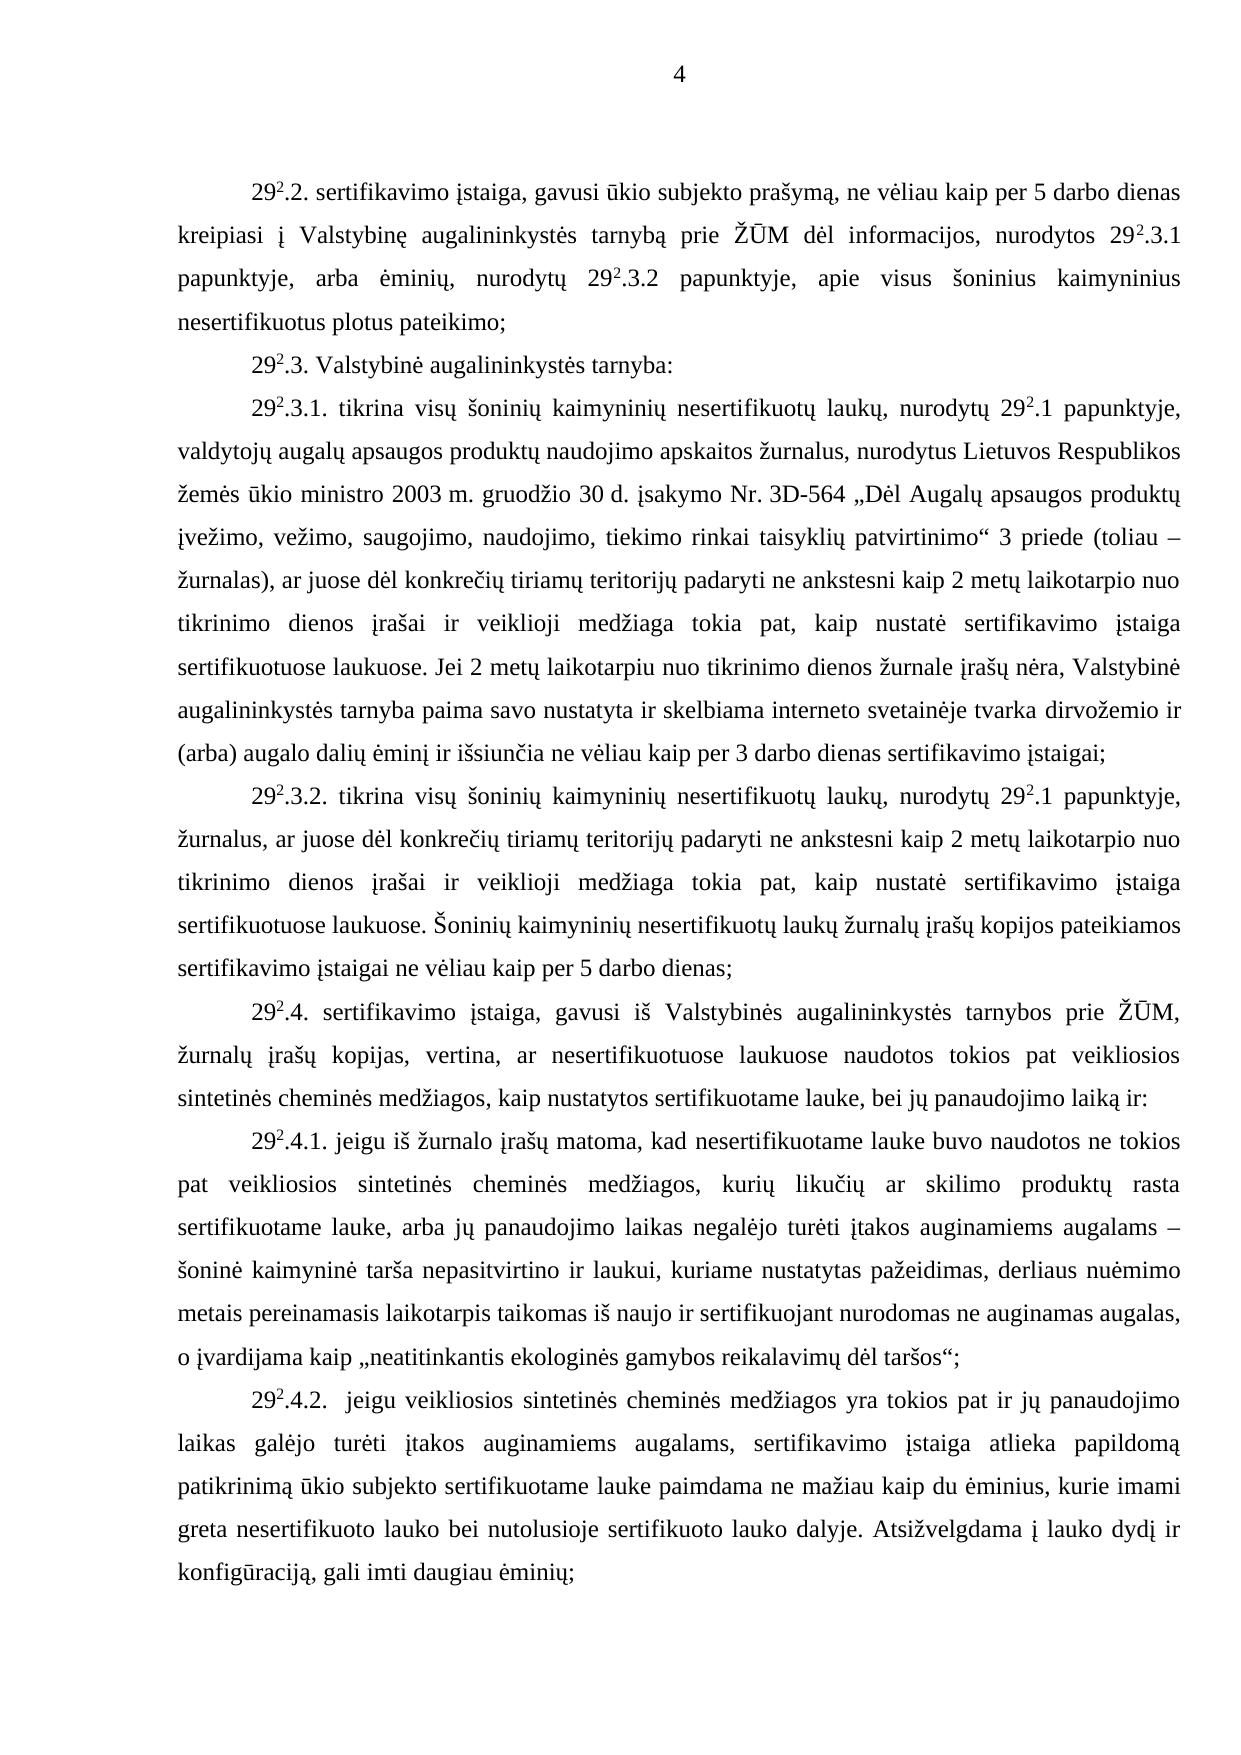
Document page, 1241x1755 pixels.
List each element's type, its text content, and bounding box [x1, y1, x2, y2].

text 292.3.1. tikrina visų šoninių kaimyninių nesertifikuotų laukų, nurodytų 292.1 papunktyje, valdytojų augalų apsaugos produktų naudojimo apskaitos žurnalus, nurodytus Lietuvos Respublikos žemės ūkio ministro 2003 m. gruodžio 30 d. įsakymo Nr. 3D-564 „Dėl Augalų apsaugos produktų įvežimo, vežimo, saugojimo, naudojimo, tiekimo rinkai taisyklių patvirtinimo“ 3 priede (toliau – žurnalas), ar juose dėl konkrečių tiriamų teritorijų padaryti ne ankstesni kaip 2 metų laikotarpio nuo tikrinimo dienos įrašai ir veiklioji medžiaga tokia pat, kaip nustatė sertifikavimo įstaiga sertifikuotuose laukuose. Jei 2 metų laikotarpiu nuo tikrinimo dienos žurnale įrašų nėra, Valstybinė augalininkystės tarnyba paima savo nustatyta ir skelbiama interneto svetainėje tvarka dirvožemio ir (arba) augalo dalių ėminį ir išsiunčia ne vėliau kaip per 3 darbo dienas sertifikavimo įstaigai; [177, 393, 1181, 767]
text 292.4. sertifikavimo įstaiga, gavusi iš Valstybinės augalininkystės tarnybos prie ŽŪM, žurnalų įrašų kopijas, vertina, ar nesertifikuotuose laukuose naudotos tokios pat veikliosios sintetinės cheminės medžiagos, kaip nustatytos sertifikuotame lauke, bei jų panaudojimo laiką ir: [177, 997, 1181, 1112]
text 292.4.2. jeigu veikliosios sintetinės cheminės medžiagos yra tokios pat ir jų panaudojimo laikas galėjo turėti įtakos auginamiems augalams, sertifikavimo įstaiga atlieka papildomą patikrinimą ūkio subjekto sertifikuotame lauke paimdama ne mažiau kaip du ėminius, kurie imami greta nesertifikuoto lauko bei nutolusioje sertifikuoto lauko dalyje. Atsižvelgdama į lauko dydį ir konfigūraciją, gali imti daugiau ėminių; [177, 1385, 1181, 1586]
text 292.3. Valstybinė augalininkystės tarnyba: [177, 350, 1181, 378]
text 292.3.2. tikrina visų šoninių kaimyninių nesertifikuotų laukų, nurodytų 292.1 papunktyje, žurnalus, ar juose dėl konkrečių tiriamų teritorijų padaryti ne ankstesni kaip 2 metų laikotarpio nuo tikrinimo dienos įrašai ir veiklioji medžiaga tokia pat, kaip nustatė sertifikavimo įstaiga sertifikuotuose laukuose. Šoninių kaimyninių nesertifikuotų laukų žurnalų įrašų kopijos pateikiamos sertifikavimo įstaigai ne vėliau kaip per 5 darbo dienas; [177, 781, 1181, 982]
text 292.2. sertifikavimo įstaiga, gavusi ūkio subjekto prašymą, ne vėliau kaip per 5 darbo dienas kreipiasi į Valstybinę augalininkystės tarnybą prie ŽŪM dėl informacijos, nurodytos 292.3.1 papunktyje, arba ėminių, nurodytų 292.3.2 papunktyje, apie visus šoninius kaimyninius nesertifikuotus plotus pateikimo; [177, 177, 1181, 335]
text 292.4.1. jeigu iš žurnalo įrašų matoma, kad nesertifikuotame lauke buvo naudotos ne tokios pat veikliosios sintetinės cheminės medžiagos, kurių likučių ar skilimo produktų rasta sertifikuotame lauke, arba jų panaudojimo laikas negalėjo turėti įtakos auginamiems augalams – šoninė kaimyninė tarša nepasitvirtino ir laukui, kuriame nustatytas pažeidimas, derliaus nuėmimo metais pereinamasis laikotarpis taikomas iš naujo ir sertifikuojant nurodomas ne auginamas augalas, o įvardijama kaip „neatitinkantis ekologinės gamybos reikalavimų dėl taršos“; [177, 1126, 1181, 1370]
